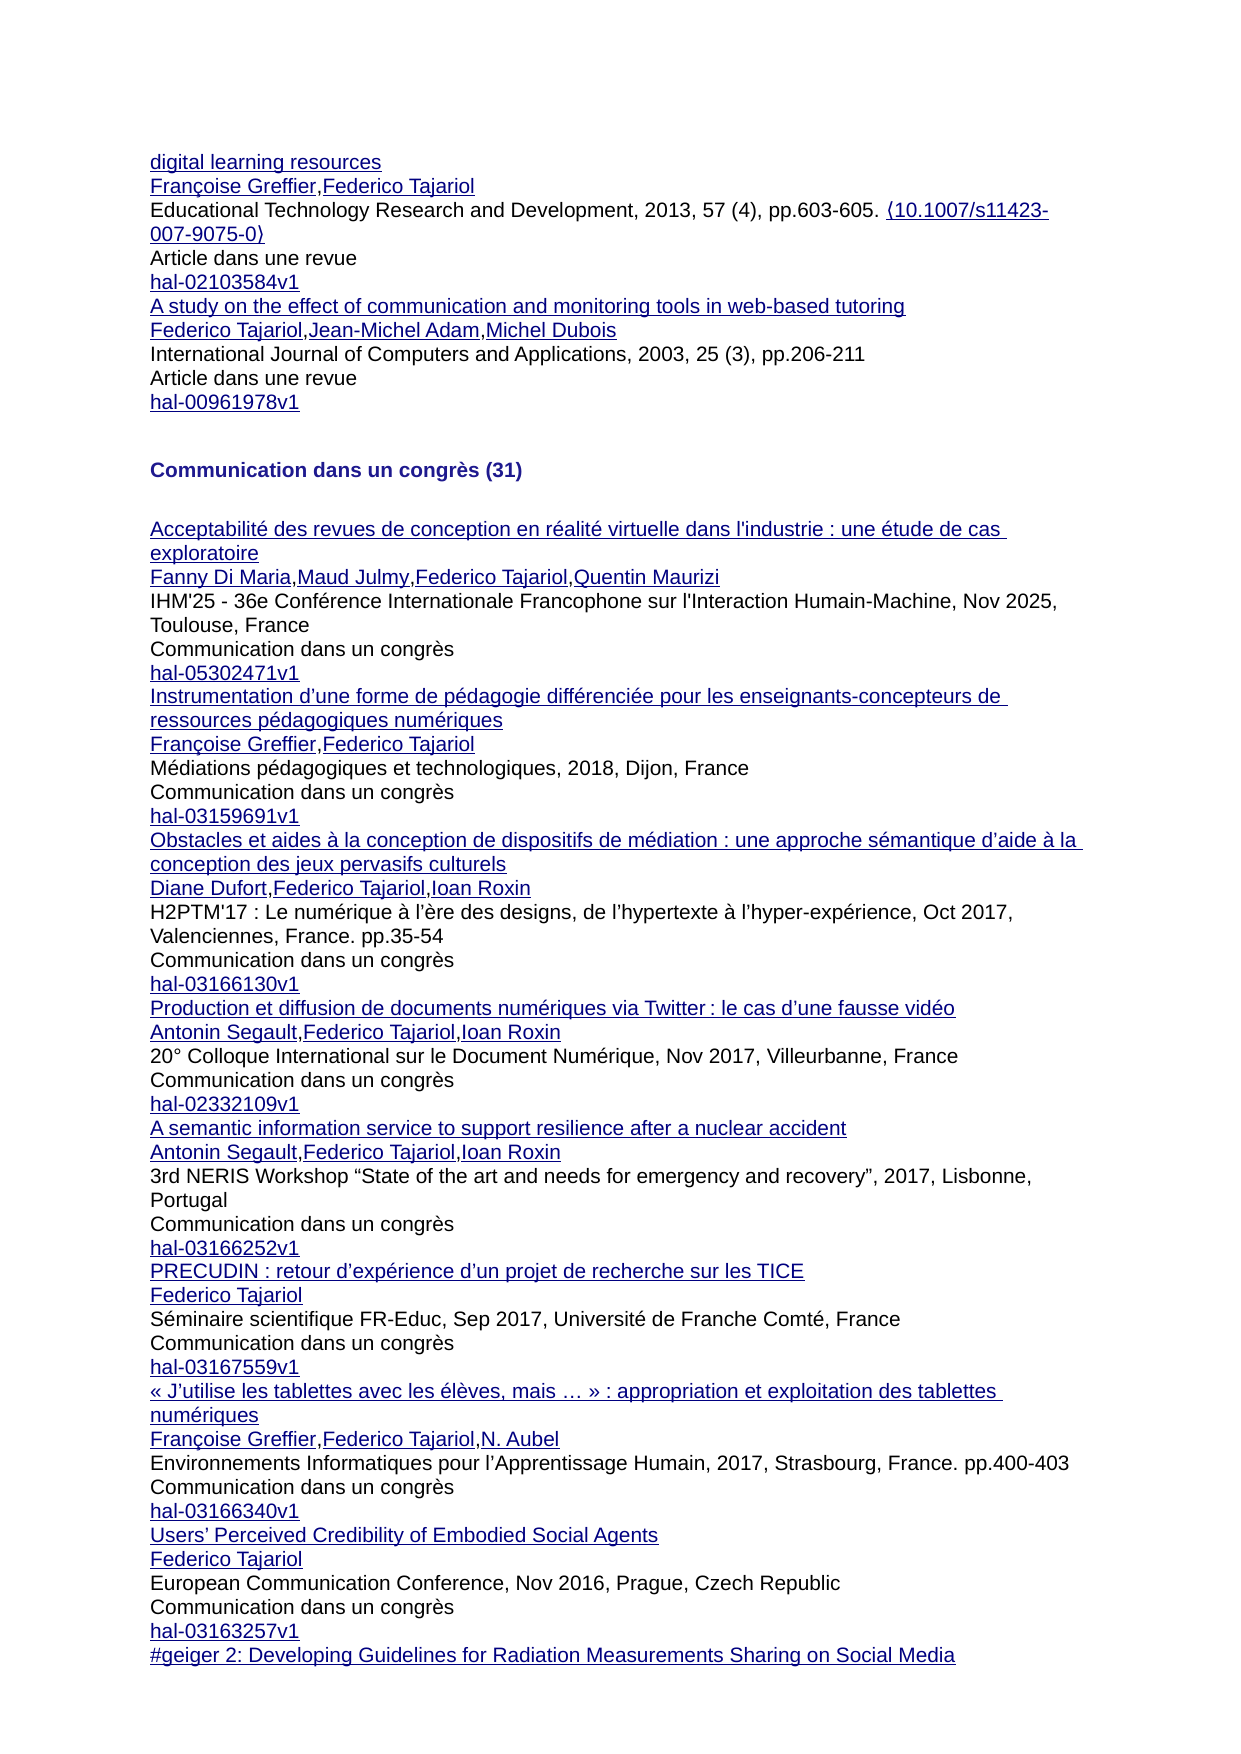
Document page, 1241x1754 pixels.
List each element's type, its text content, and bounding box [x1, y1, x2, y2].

table_cell digital learning resources Françoise Greffier,Federico Tajariol Educational Technology Research and Development, 2013, 57 (4), pp.603-605. ⟨10.1007/s11423-007-9075-0⟩ Article dans une revue hal-02103584v1 [150, 150, 1090, 294]
table_cell A study on the effect of communication and monitoring tools in web-based tutoring Federico Tajariol,Jean-Michel Adam,Michel Dubois International Journal of Computers and Applications, 2003, 25 (3), pp.206-211 Article dans une revue hal-00961978v1 [150, 294, 1090, 413]
table_header Acceptabilité des revues de conception en réalité virtuelle dans l'industrie : une étude de cas exploratoire Fanny Di Maria,Maud Julmy,Federico Tajariol,Quentin Maurizi IHM'25 - 36e Conférence Internationale Francophone sur l'Interaction Humain-Machine, Nov 2025, Toulouse, France Communication dans un congrès hal-05302471v1 [150, 517, 1090, 684]
table_cell #geiger 2: Developing Guidelines for Radiation Measurements Sharing on Social Media [150, 1643, 1090, 1667]
table_cell Obstacles et aides à la conception de dispositifs de médiation : une approche sémantique d’aide à la conception des jeux pervasifs culturels Diane Dufort,Federico Tajariol,Ioan Roxin H2PTM'17 : Le numérique à l’ère des designs, de l’hypertexte à l’hyper-expérience, Oct 2017, Valenciennes, France. pp.35-54 Communication dans un congrès hal-03166130v1 [150, 828, 1090, 996]
table_cell Instrumentation d’une forme de pédagogie différenciée pour les enseignants-concepteurs de ressources pédagogiques numériques Françoise Greffier,Federico Tajariol Médiations pédagogiques et technologiques, 2018, Dijon, France Communication dans un congrès hal-03159691v1 [150, 684, 1090, 828]
table_cell PRECUDIN : retour d’expérience d’un projet de recherche sur les TICE Federico Tajariol Séminaire scientifique FR-Educ, Sep 2017, Université de Franche Comté, France Communication dans un congrès hal-03167559v1 [150, 1259, 1090, 1379]
subtitle Communication dans un congrès (31) [150, 458, 1090, 482]
table_cell Production et diffusion de documents numériques via Twitter : le cas d’une fausse vidéo Antonin Segault,Federico Tajariol,Ioan Roxin 20° Colloque International sur le Document Numérique, Nov 2017, Villeurbanne, France Communication dans un congrès hal-02332109v1 [150, 996, 1090, 1116]
table_cell A semantic information service to support resilience after a nuclear accident Antonin Segault,Federico Tajariol,Ioan Roxin 3rd NERIS Workshop “State of the art and needs for emergency and recovery”, 2017, Lisbonne, Portugal Communication dans un congrès hal-03166252v1 [150, 1116, 1090, 1259]
table_cell Users’ Perceived Credibility of Embodied Social Agents Federico Tajariol European Communication Conference, Nov 2016, Prague, Czech Republic Communication dans un congrès hal-03163257v1 [150, 1523, 1090, 1643]
table_cell « J’utilise les tablettes avec les élèves, mais … » : appropriation et exploitation des tablettes numériques Françoise Greffier,Federico Tajariol,N. Aubel Environnements Informatiques pour l’Apprentissage Humain, 2017, Strasbourg, France. pp.400-403 Communication dans un congrès hal-03166340v1 [150, 1379, 1090, 1523]
